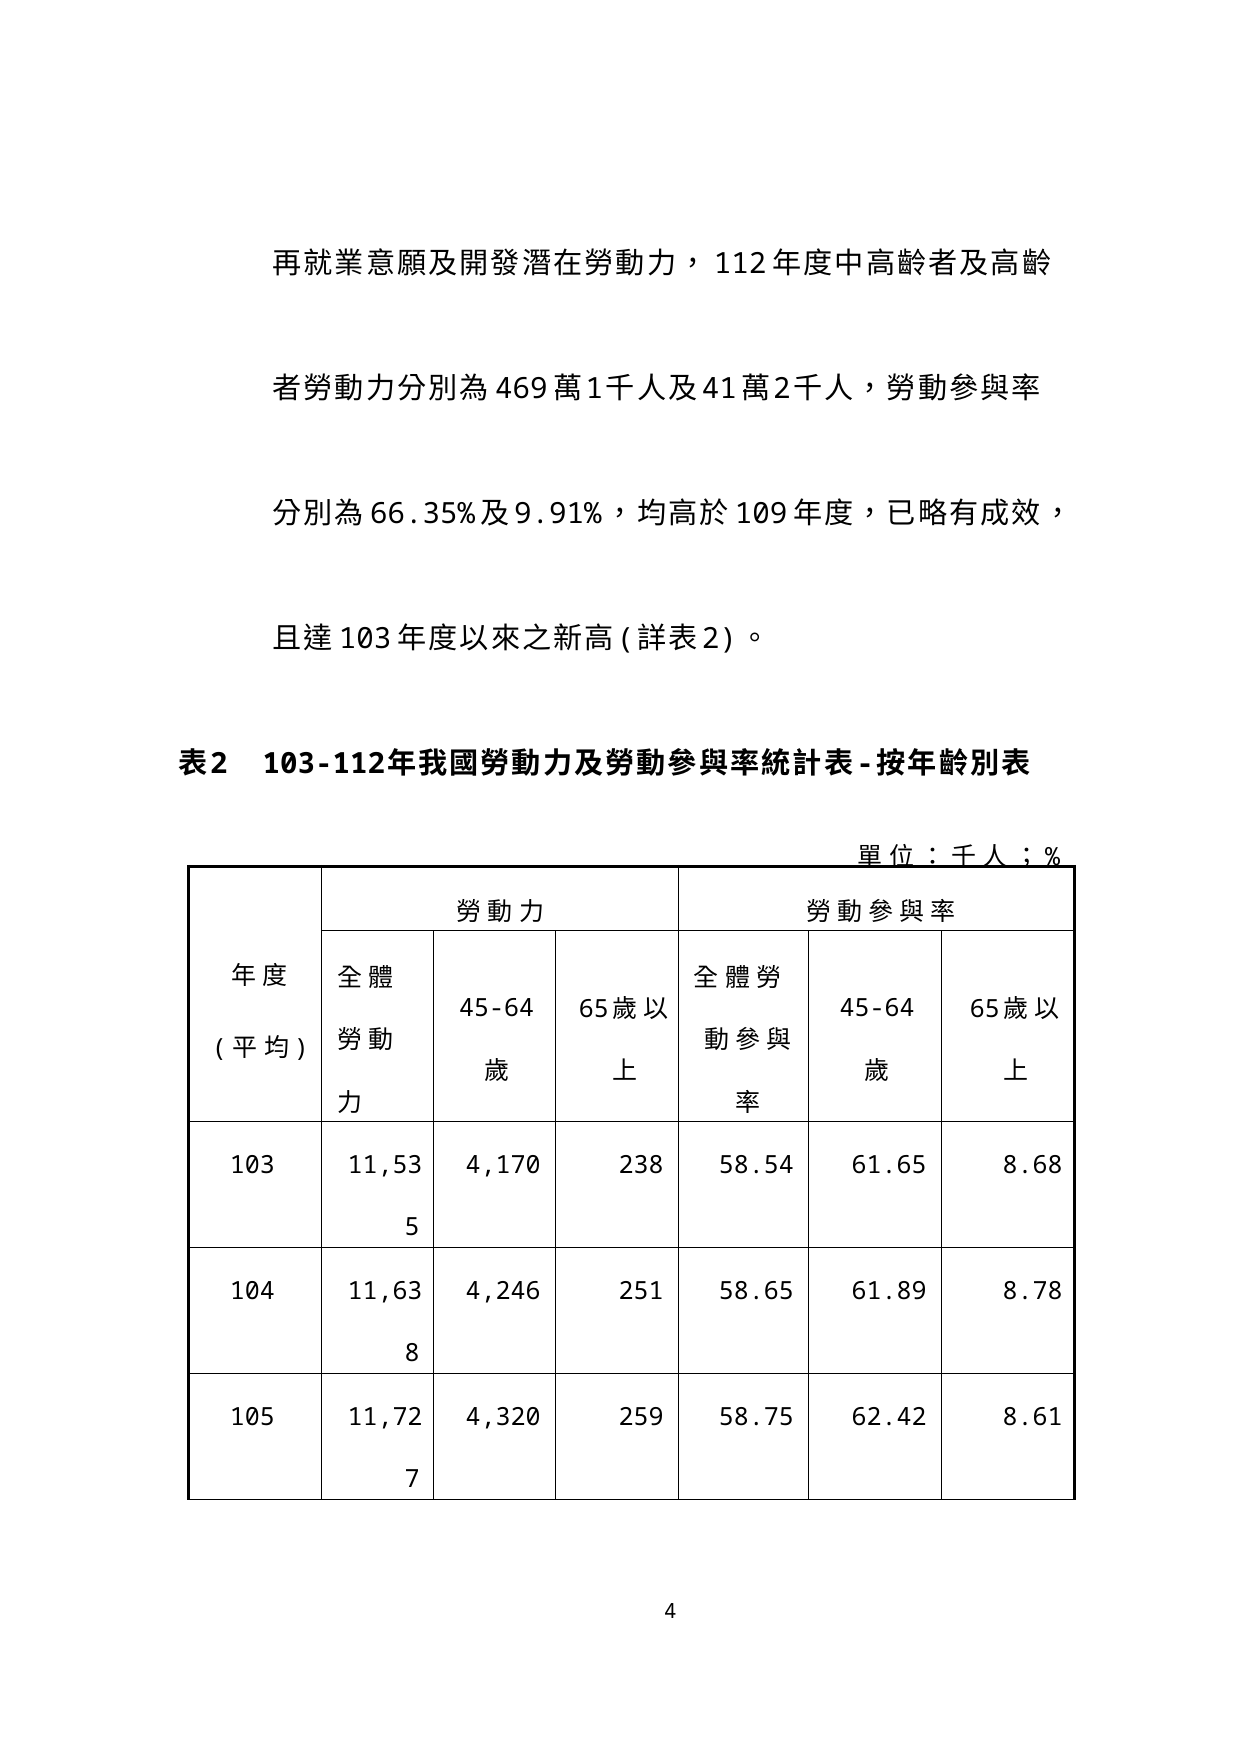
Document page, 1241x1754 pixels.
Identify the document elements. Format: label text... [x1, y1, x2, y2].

table_cell 62.42 [809, 1374, 941, 1499]
table_cell 238 [556, 1122, 678, 1247]
table_cell 45-64歲 [809, 931, 941, 1121]
table_cell 8.68 [942, 1122, 1073, 1247]
table_cell 104 [190, 1248, 321, 1373]
table_header 勞動參與率 [679, 868, 1073, 930]
table_cell 65歲以上 [942, 931, 1073, 1121]
table_cell 全體勞動參與率 [679, 931, 808, 1121]
table_cell 103 [190, 1122, 321, 1247]
table_cell 11,727 [322, 1374, 433, 1499]
table_cell 58.65 [679, 1248, 808, 1373]
table_cell 4,170 [434, 1122, 555, 1247]
table_header 勞動力 [322, 868, 678, 930]
table_cell 58.75 [679, 1374, 808, 1499]
table_cell 259 [556, 1374, 678, 1499]
table_cell 58.54 [679, 1122, 808, 1247]
table_cell 8.61 [942, 1374, 1073, 1499]
table_header 年度 (平均) [190, 868, 321, 1121]
table_cell 45-64歲 [434, 931, 555, 1121]
table_cell 11,535 [322, 1122, 433, 1247]
table_cell 4,246 [434, 1248, 555, 1373]
text 為精進本計畫就業協助措施，勞動部分別於112年5月24日修正發布「僱用退休中高齡者及高齡者傳承專業技術及經驗補助計畫」及112年11月13日發布「5050壯世代就業網絡合作計畫」等，以強化退離職場之壯世代勞工再就業意願及開發潛在勞動力，112年度中高齡者及高齡者勞動力分別為469萬1千人及41萬2千人，勞動參與率分別為66.35%及9.91%，均高於109年度，已略有成效，且達103年度以來之新高(詳表2)。 [266, 177, 1063, 677]
table_cell 105 [190, 1374, 321, 1499]
table_cell 61.65 [809, 1122, 941, 1247]
table_cell 251 [556, 1248, 678, 1373]
table_cell 11,638 [322, 1248, 433, 1373]
table_cell 61.89 [809, 1248, 941, 1373]
table_cell 8.78 [942, 1248, 1073, 1373]
table_cell 全體勞動力 [322, 931, 433, 1121]
table_cell 65歲以上 [556, 931, 678, 1121]
text 表2 103-112年我國勞動力及勞動參與率統計表-按年齡別表 [177, 677, 1063, 802]
table_cell 4,320 [434, 1374, 555, 1499]
text 單位：千人；% [177, 802, 1063, 865]
